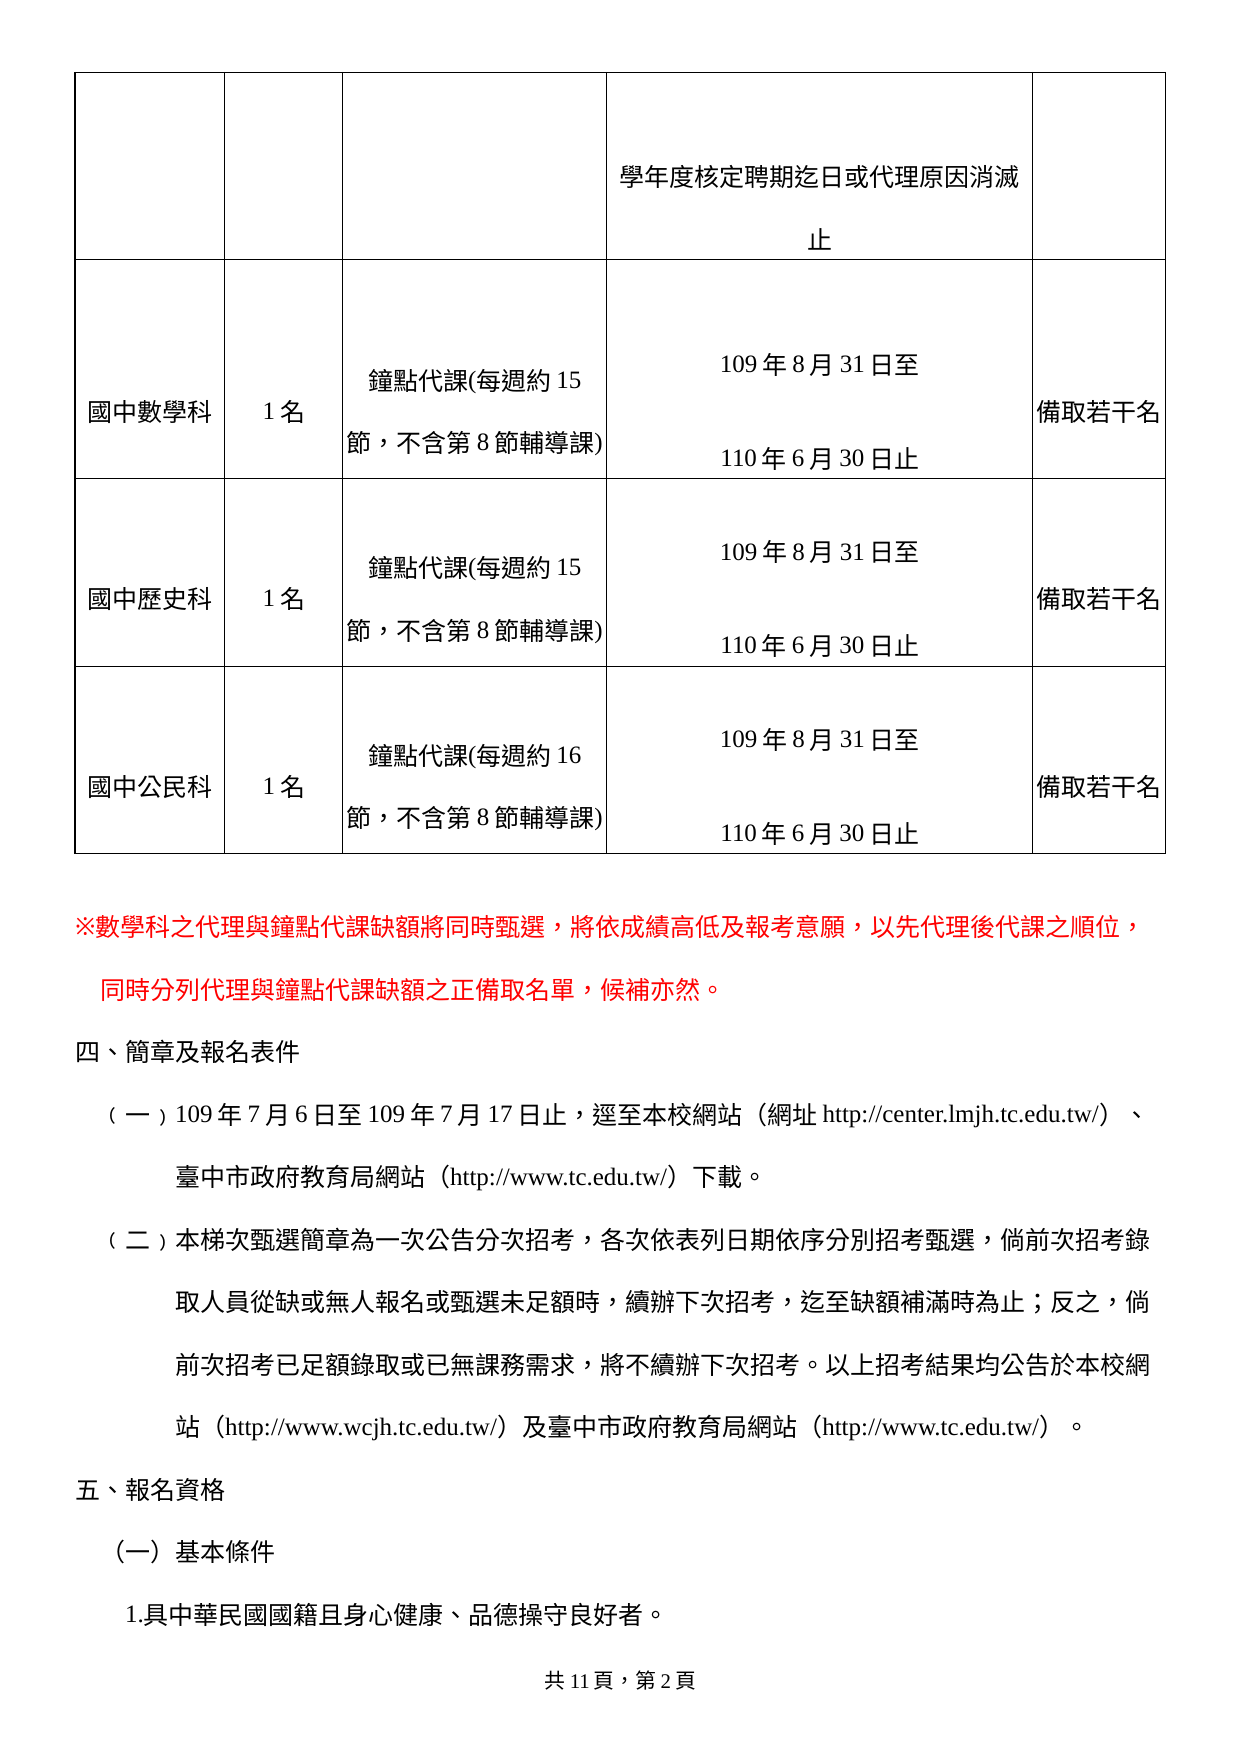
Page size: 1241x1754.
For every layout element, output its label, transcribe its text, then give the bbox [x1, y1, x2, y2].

table_cell 備取若干名 [1033, 667, 1165, 853]
table_cell 1名 [225, 667, 342, 853]
table_cell [1033, 73, 1165, 259]
table_cell 備取若干名 [1033, 260, 1165, 478]
table_cell 國中數學科 [76, 260, 224, 478]
table_cell [225, 73, 342, 259]
table_cell 備取若干名 [1033, 479, 1165, 666]
table_cell 109年8月31日至 110年6月30日止 [607, 479, 1032, 666]
text ﹙一﹚109年7月6日至109年7月17日止，逕至本校網站（網址http://center.lmjh.tc.edu.tw/）、臺中市政府教育局網站（http://www.tc.edu.tw/）下載。 [100, 1072, 1165, 1197]
table_cell 國中歷史科 [76, 479, 224, 666]
table_cell 鐘點代課(每週約15節，不含第8節輔導課) [343, 260, 606, 478]
table_cell 1名 [225, 479, 342, 666]
table_cell 鐘點代課(每週約16節，不含第8節輔導課) [343, 667, 606, 853]
table_cell 1名 [225, 260, 342, 478]
text 五、報名資格 [75, 1447, 1165, 1509]
table_cell [343, 73, 606, 259]
table_cell 鐘點代課(每週約15節，不含第8節輔導課) [343, 479, 606, 666]
text 四、簡章及報名表件 [75, 1009, 1165, 1072]
table_cell 學年度核定聘期迄日或代理原因消滅止 [607, 73, 1032, 259]
text ※數學科之代理與鐘點代課缺額將同時甄選，將依成績高低及報考意願，以先代理後代課之順位，同時分列代理與鐘點代課缺額之正備取名單，候補亦然。 [75, 884, 1165, 1009]
table_cell 109年8月31日至 110年6月30日止 [607, 260, 1032, 478]
table_cell 109年8月31日至 110年6月30日止 [607, 667, 1032, 853]
table_cell [76, 73, 224, 259]
text 1.具中華民國國籍且身心健康、品德操守良好者。 [75, 1572, 1165, 1634]
text （一）基本條件 [100, 1509, 1165, 1572]
text ﹙二﹚本梯次甄選簡章為一次公告分次招考，各次依表列日期依序分別招考甄選，倘前次招考錄取人員從缺或無人報名或甄選未足額時，續辦下次招考，迄至缺額補滿時為止；反之，倘前次招考已足額錄取或已無課務需求，將不續辦下次招考。以上招考結果均公告於本校網站（http://www.wcjh.tc.edu.tw/）及臺中市政府教育局網站（http://www.tc.edu.tw/）。 [100, 1197, 1165, 1447]
table_cell 國中公民科 [76, 667, 224, 853]
